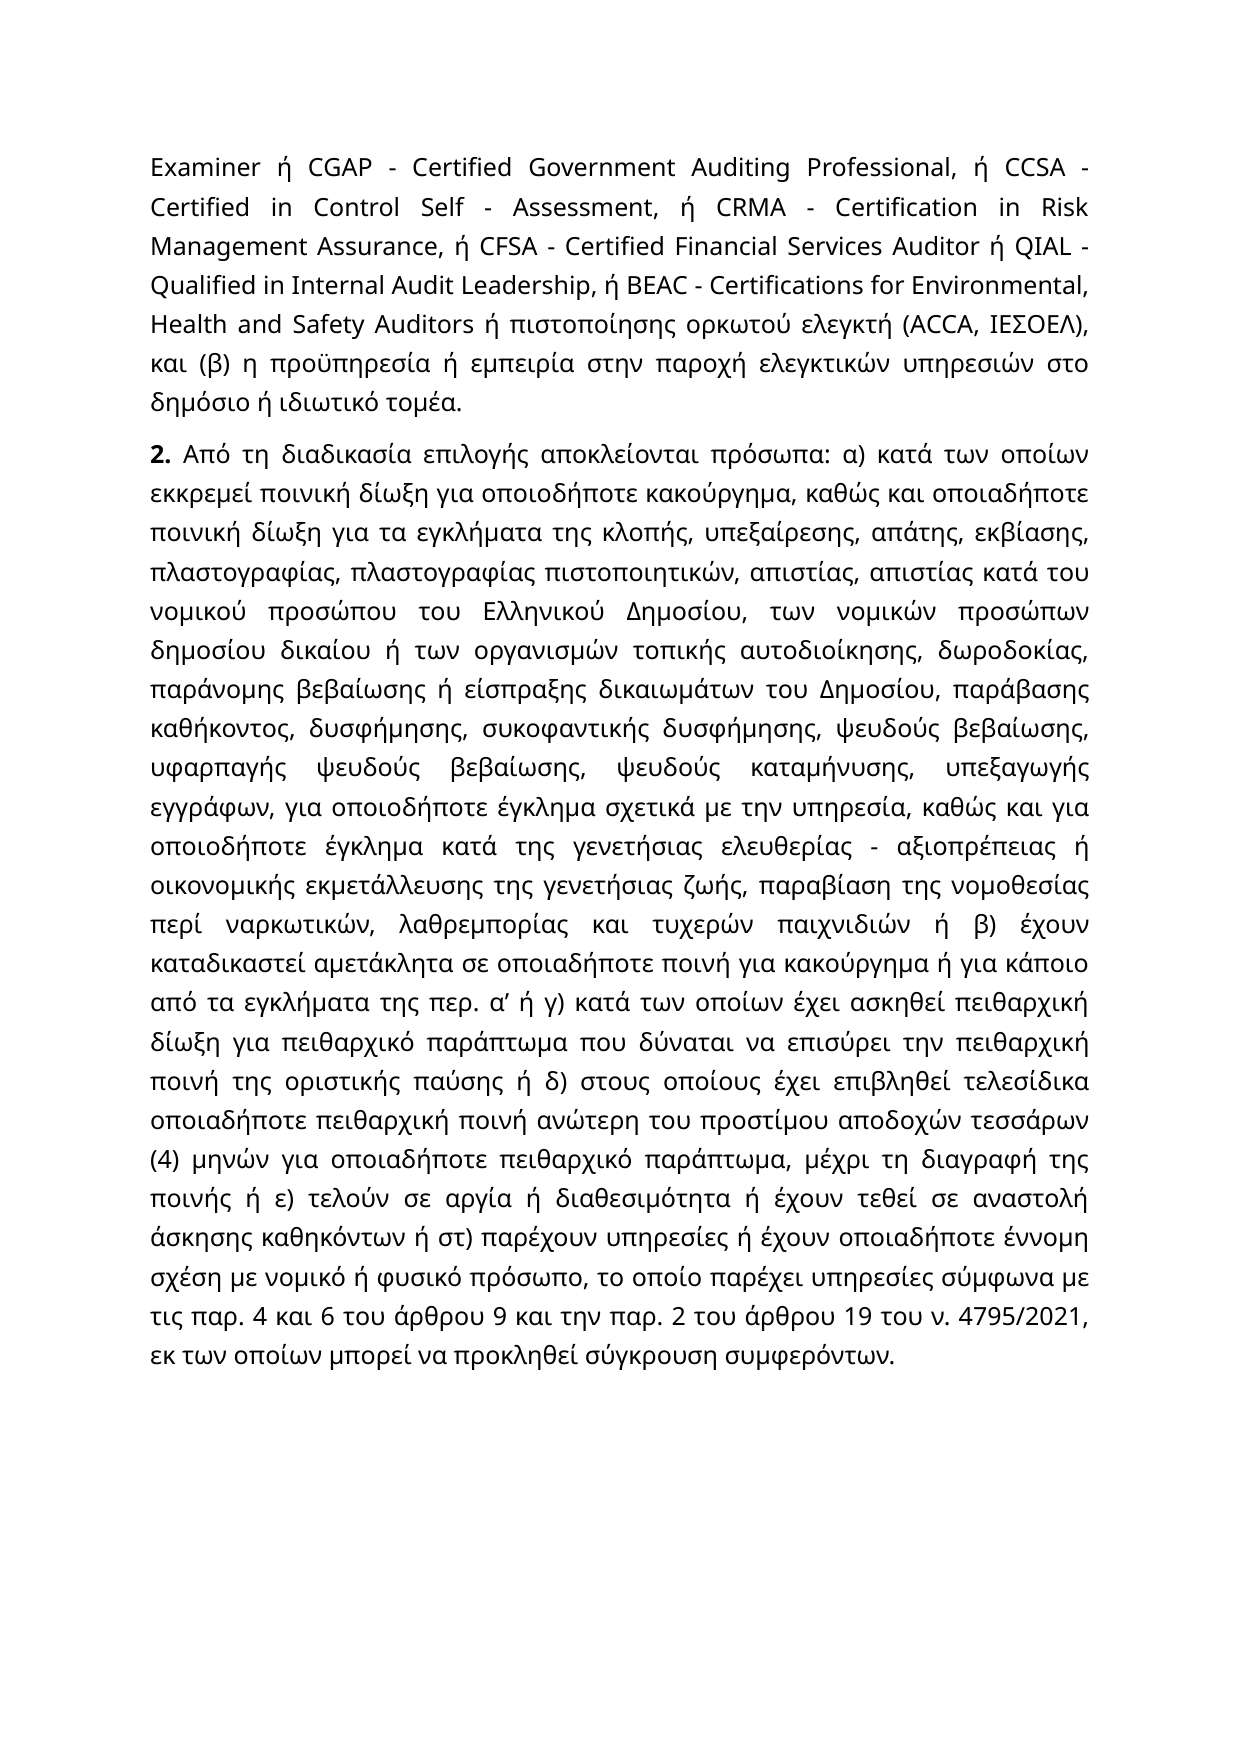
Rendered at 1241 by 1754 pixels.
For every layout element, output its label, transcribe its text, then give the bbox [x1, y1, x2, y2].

text 2. Από τη διαδικασία επιλογής αποκλείονται πρόσωπα: α) κατά των οποίων εκκρεμεί ποινική δίωξη για οποιοδήποτε κακούργημα, καθώς και οποιαδήποτε ποινική δίωξη για τα εγκλήματα της κλοπής, υπεξαίρεσης, απάτης, εκβίασης, πλαστογραφίας, πλαστογραφίας πιστοποιητικών, απιστίας, απιστίας κατά του νομικού προσώπου του Ελληνικού Δημοσίου, των νομικών προσώπων δημοσίου δικαίου ή των οργανισμών τοπικής αυτοδιοίκησης, δωροδοκίας, παράνομης βεβαίωσης ή είσπραξης δικαιωμάτων του Δημοσίου, παράβασης καθήκοντος, δυσφήμησης, συκοφαντικής δυσφήμησης, ψευδούς βεβαίωσης, υφαρπαγής ψευδούς βεβαίωσης, ψευδούς καταμήνυσης, υπεξαγωγής εγγράφων, για οποιοδήποτε έγκλημα σχετικά με την υπηρεσία, καθώς και για οποιοδήποτε έγκλημα κατά της γενετήσιας ελευθερίας - αξιοπρέπειας ή οικονομικής εκμετάλλευσης της γενετήσιας ζωής, παραβίαση της νομοθεσίας περί ναρκωτικών, λαθρεμπορίας και τυχερών παιχνιδιών ή β) έχουν καταδικαστεί αμετάκλητα σε οποιαδήποτε ποινή για κακούργημα ή για κάποιο από τα εγκλήματα της περ. α’ ή γ) κατά των οποίων έχει ασκηθεί πειθαρχική δίωξη για πειθαρχικό παράπτωμα που δύναται να επισύρει την πειθαρχική ποινή της οριστικής παύσης ή δ) στους οποίους έχει επιβληθεί τελεσίδικα οποιαδήποτε πειθαρχική ποινή ανώτερη του προστίμου αποδοχών τεσσάρων (4) μηνών για οποιαδήποτε πειθαρχικό παράπτωμα, μέχρι τη διαγραφή της ποινής ή ε) τελούν σε αργία ή διαθεσιμότητα ή έχουν τεθεί σε αναστολή άσκησης καθηκόντων ή στ) παρέχουν υπηρεσίες ή έχουν οποιαδήποτε έννομη σχέση με νομικό ή φυσικό πρόσωπο, το οποίο παρέχει υπηρεσίες σύμφωνα με τις παρ. 4 και 6 του άρθρου 9 και την παρ. 2 του άρθρου 19 του ν. 4795/2021, εκ των οποίων μπορεί να προκληθεί σύγκρουση συμφερόντων. [150, 437, 1090, 1372]
text Examiner ή CGAP - Certified Government Auditing Professional, ή CCSA - Certified in Control Self - Assessment, ή CRMA - Certification in Risk Management Assurance, ή CFSA - Certified Financial Services Auditor ή QIAL - Qualified in Internal Audit Leadership, ή BEAC - Certifications for Environmental, Health and Safety Auditors ή πιστοποίησης ορκωτού ελεγκτή (ΑCCA, ΙΕΣΟΕΛ), και (β) η προϋπηρεσία ή εμπειρία στην παροχή ελεγκτικών υπηρεσιών στο δημόσιο ή ιδιωτικό τομέα. [150, 150, 1090, 419]
